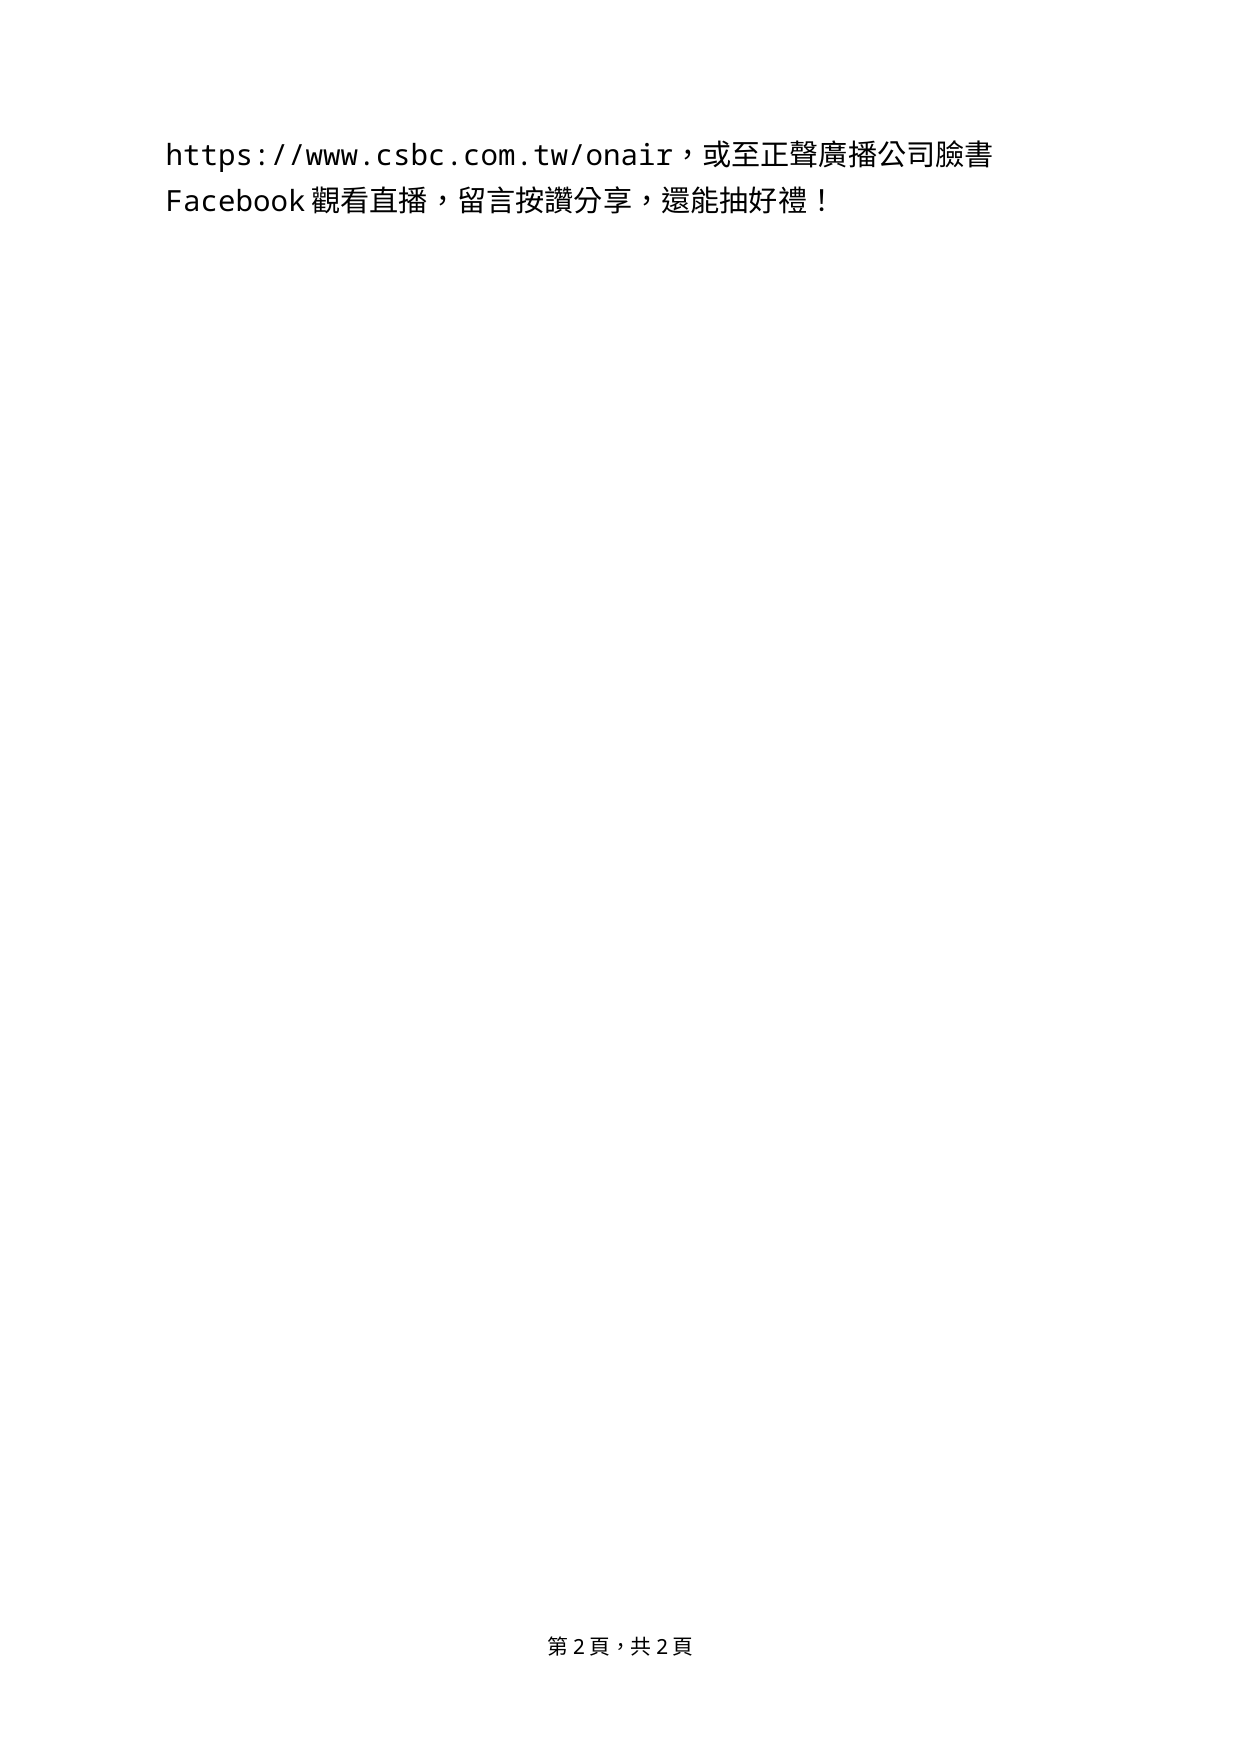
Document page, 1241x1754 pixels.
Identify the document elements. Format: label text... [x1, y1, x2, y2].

text https://www.csbc.com.tw/onair，或至正聲廣播公司臉書Facebook觀看直播，留言按讚分享，還能抽好禮！ [165, 129, 1075, 221]
